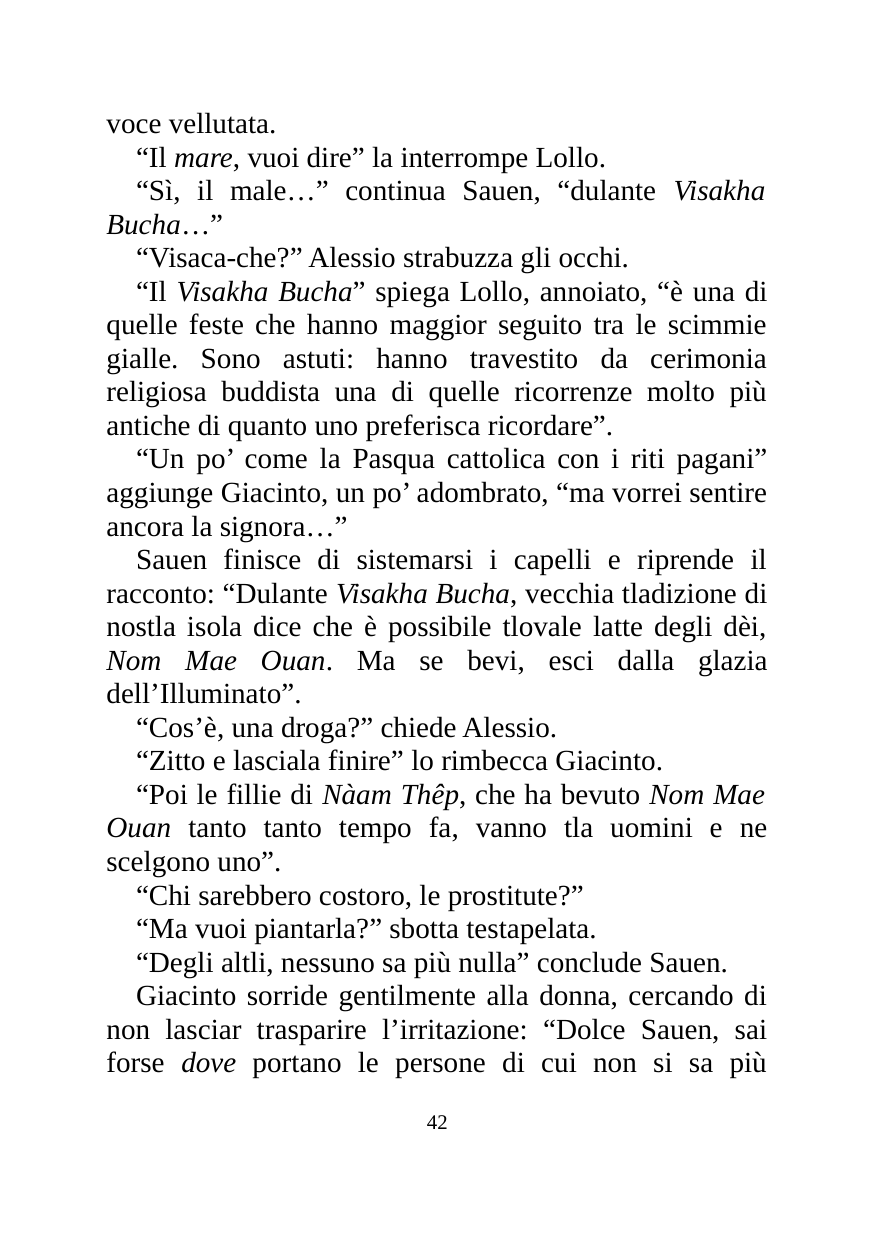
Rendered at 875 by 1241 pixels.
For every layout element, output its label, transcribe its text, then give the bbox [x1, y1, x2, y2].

text “Visaca-che?” Alessio strabuzza gli occhi. [106, 240, 768, 274]
text Sauen finisce di sistemarsi i capelli e riprende il racconto: “Dulante Visakha Bucha, vecchia tladizione di nostla isola dice che è possibile tlovale latte degli dèi, Nom Mae Ouan. Ma se bevi, esci dalla glazia dell’Illuminato”. [106, 542, 768, 710]
text voce vellutata. [106, 106, 768, 140]
text “Sì, il male…” continua Sauen, “dulante Visakha Bucha…” [106, 173, 768, 240]
text “Poi le fillie di Nàam Thêp, che ha bevuto Nom Mae Ouan tanto tanto tempo fa, vanno tla uomini e ne scelgono uno”. [106, 777, 768, 878]
text “Il Visakha Bucha” spiega Lollo, annoiato, “è una di quelle feste che hanno maggior seguito tra le scimmie gialle. Sono astuti: hanno travestito da cerimonia religiosa buddista una di quelle ricorrenze molto più antiche di quanto uno preferisca ricordare”. [106, 274, 768, 442]
text “Cos’è, una droga?” chiede Alessio. [106, 710, 768, 743]
text “Un po’ come la Pasqua cattolica con i riti pagani” aggiunge Giacinto, un po’ adombrato, “ma vorrei sentire ancora la signora…” [106, 442, 768, 542]
text “Il mare, vuoi dire” la interrompe Lollo. [106, 140, 768, 173]
text “Degli altli, nessuno sa più nulla” conclude Sauen. [106, 945, 768, 978]
text “Zitto e lasciala finire” lo rimbecca Giacinto. [106, 743, 768, 777]
text “Chi sarebbero costoro, le prostitute?” [106, 878, 768, 911]
text “Ma vuoi piantarla?” sbotta testapelata. [106, 911, 768, 945]
text Giacinto sorride gentilmente alla donna, cercando di non lasciar trasparire l’irritazione: “Dolce Sauen, sai forse dove portano le persone di cui non si sa più [106, 978, 768, 1079]
